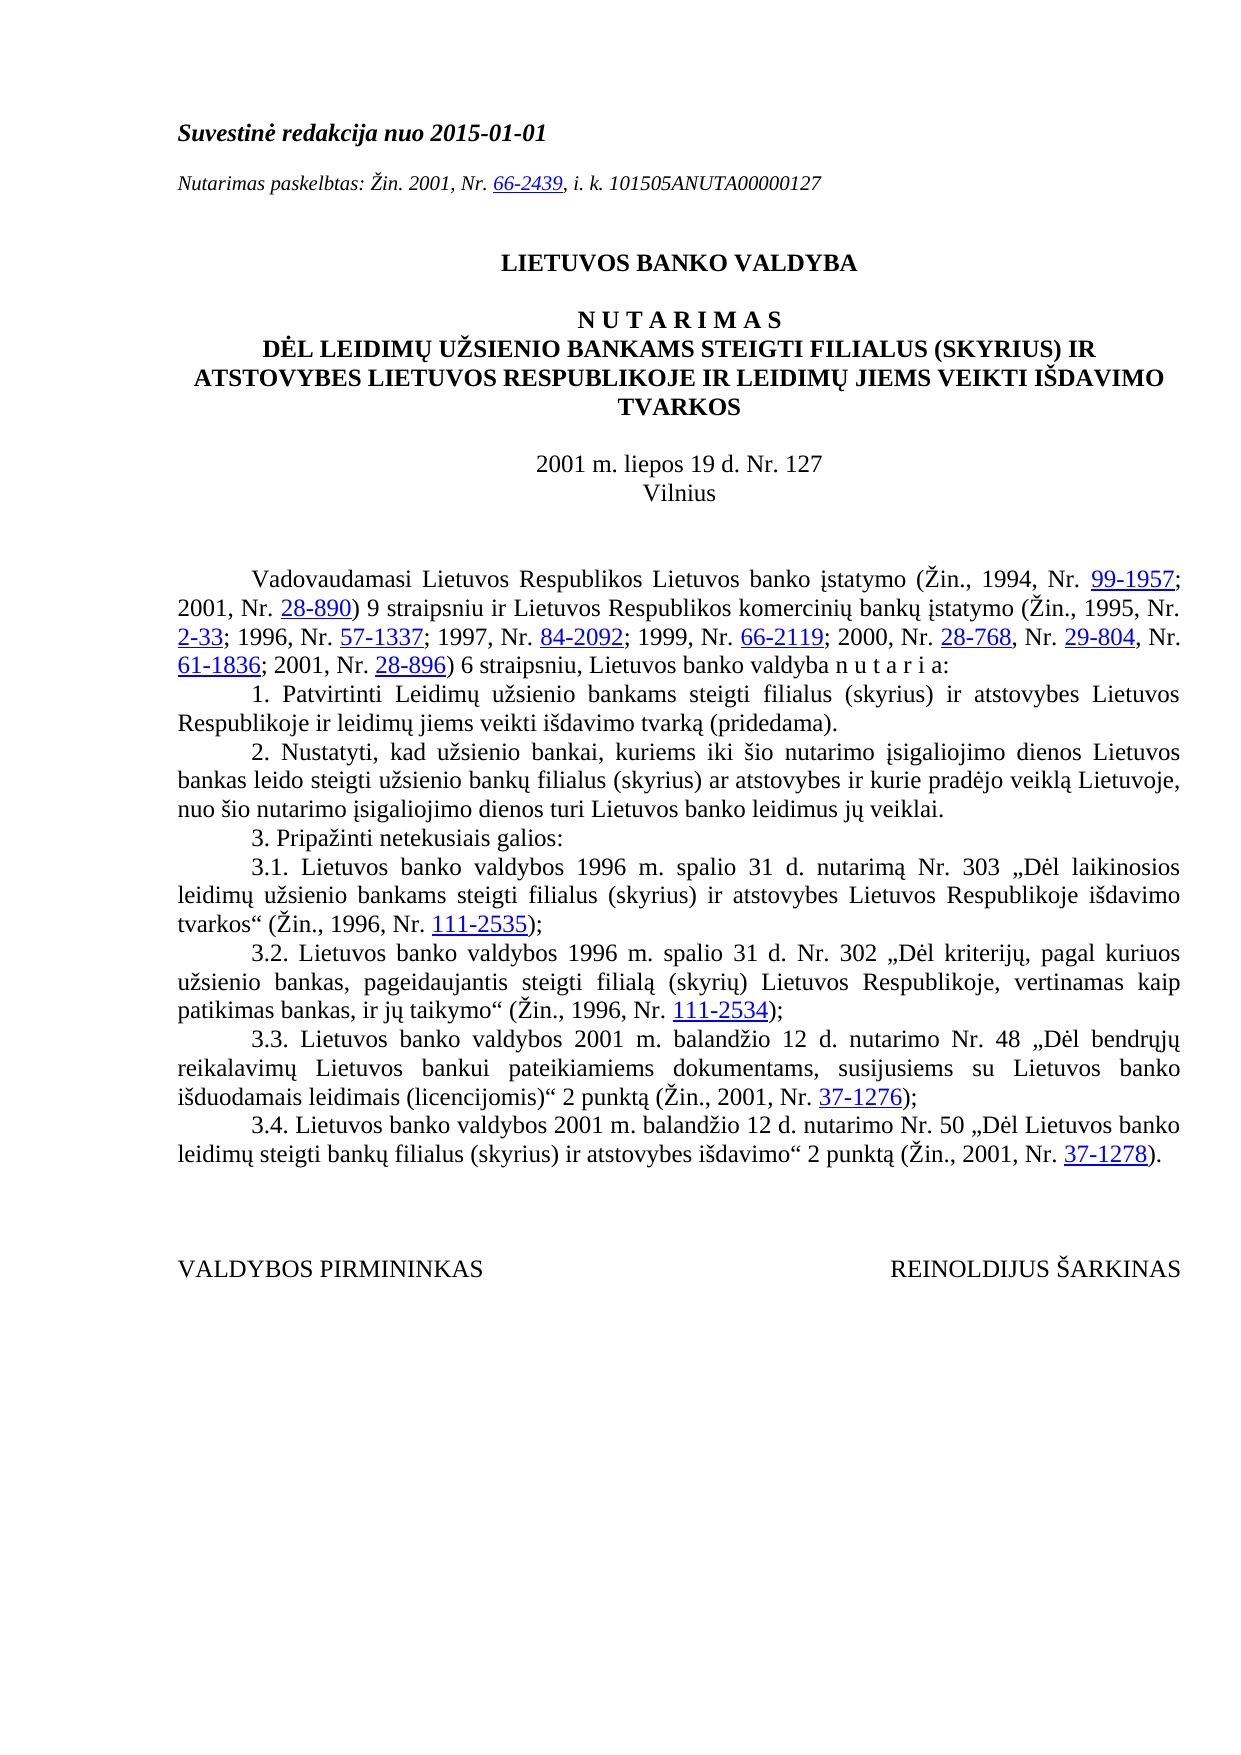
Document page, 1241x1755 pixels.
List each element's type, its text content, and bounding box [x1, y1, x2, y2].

text 2. Nustatyti, kad užsienio bankai, kuriems iki šio nutarimo įsigaliojimo dienos Lietuvos bankas leido steigti užsienio bankų filialus (skyrius) ar atstovybes ir kurie pradėjo veiklą Lietuvoje, nuo šio nutarimo įsigaliojimo dienos turi Lietuvos banko leidimus jų veiklai. [177, 737, 1181, 823]
text Suvestinė redakcija nuo 2015-01-01 [177, 118, 1181, 147]
text 1. Patvirtinti Leidimų užsienio bankams steigti filialus (skyrius) ir atstovybes Lietuvos Respublikoje ir leidimų jiems veikti išdavimo tvarką (pridedama). [177, 679, 1181, 737]
text N U T A R I M A S [177, 305, 1181, 334]
text 3.3. Lietuvos banko valdybos 2001 m. balandžio 12 d. nutarimo Nr. 48 „Dėl bendrųjų reikalavimų Lietuvos bankui pateikiamiems dokumentams, susijusiems su Lietuvos banko išduodamais leidimais (licencijomis)“ 2 punktą (Žin., 2001, Nr. 37-1276); [177, 1024, 1181, 1110]
text Nutarimas paskelbtas: Žin. 2001, Nr. 66-2439, i. k. 101505ANUTA00000127 [177, 171, 1181, 195]
text 2001 m. liepos 19 d. Nr. 127 [177, 449, 1181, 478]
text Vadovaudamasi Lietuvos Respublikos Lietuvos banko įstatymo (Žin., 1994, Nr. 99-1957; 2001, Nr. 28-890) 9 straipsniu ir Lietuvos Respublikos komercinių bankų įstatymo (Žin., 1995, Nr. 2-33; 1996, Nr. 57-1337; 1997, Nr. 84-2092; 1999, Nr. 66-2119; 2000, Nr. 28-768, Nr. 29-804, Nr. 61-1836; 2001, Nr. 28-896) 6 straipsniu, Lietuvos banko valdyba nutaria: [177, 564, 1181, 679]
text LIETUVOS BANKO VALDYBA [177, 248, 1181, 277]
text Valdybos pirmininkas Reinoldijus Šarkinas [177, 1254, 1181, 1283]
text 3.4. Lietuvos banko valdybos 2001 m. balandžio 12 d. nutarimo Nr. 50 „Dėl Lietuvos banko leidimų steigti bankų filialus (skyrius) ir atstovybes išdavimo“ 2 punktą (Žin., 2001, Nr. 37-1278). [177, 1110, 1181, 1168]
text 3.2. Lietuvos banko valdybos 1996 m. spalio 31 d. Nr. 302 „Dėl kriterijų, pagal kuriuos užsienio bankas, pageidaujantis steigti filialą (skyrių) Lietuvos Respublikoje, vertinamas kaip patikimas bankas, ir jų taikymo“ (Žin., 1996, Nr. 111-2534); [177, 938, 1181, 1024]
text DĖL LEIDIMŲ UŽSIENIO BANKAMS STEIGTI FILIALUS (SKYRIUS) IR ATSTOVYBES LIETUVOS RESPUBLIKOJE IR LEIDIMŲ JIEMS VEIKTI IŠDAVIMO TVARKOS [177, 334, 1181, 420]
text 3.1. Lietuvos banko valdybos 1996 m. spalio 31 d. nutarimą Nr. 303 „Dėl laikinosios leidimų užsienio bankams steigti filialus (skyrius) ir atstovybes Lietuvos Respublikoje išdavimo tvarkos“ (Žin., 1996, Nr. 111-2535); [177, 852, 1181, 938]
text Vilnius [177, 478, 1181, 507]
text 3. Pripažinti netekusiais galios: [177, 823, 1181, 852]
